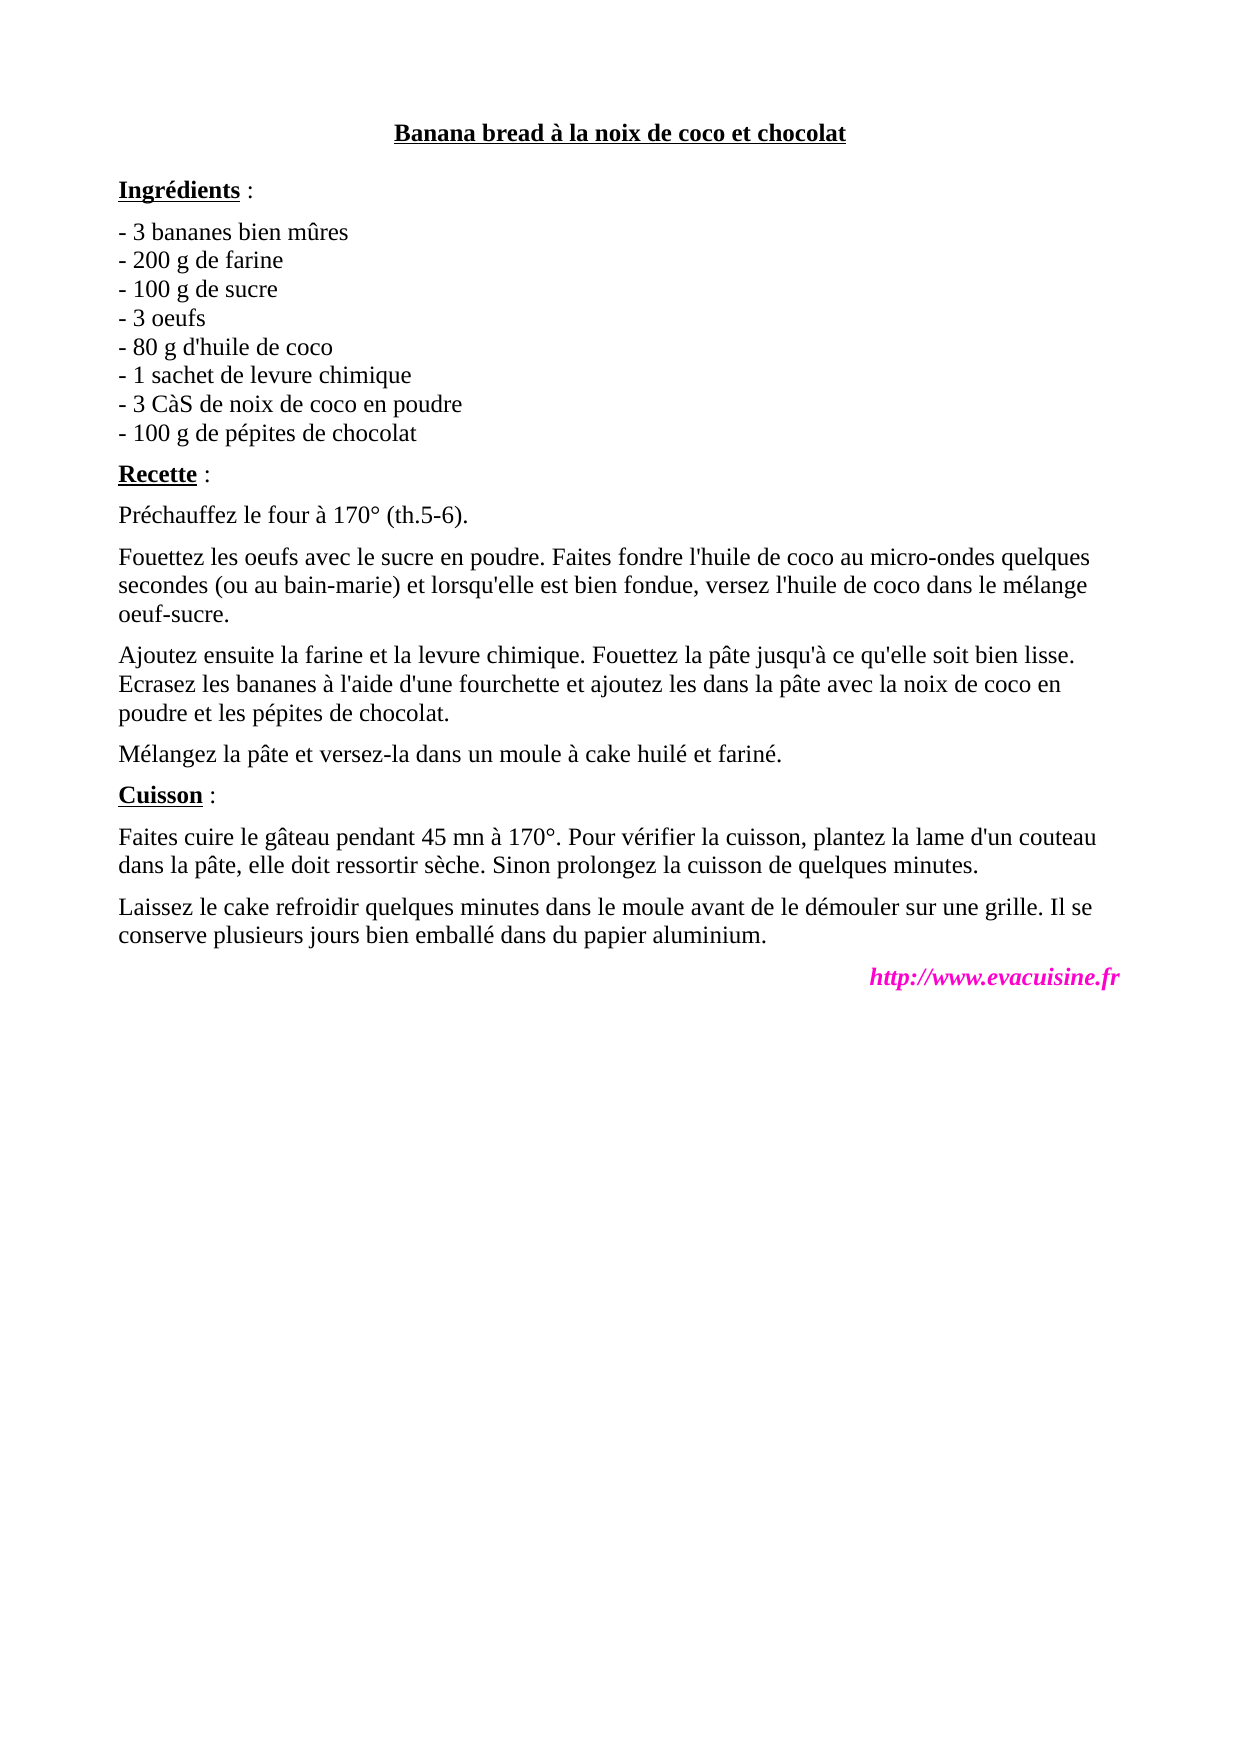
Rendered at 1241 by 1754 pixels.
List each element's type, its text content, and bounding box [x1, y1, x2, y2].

text - 3 bananes bien mûres - 200 g de farine - 100 g de sucre - 3 oeufs - 80 g d'huile de coco - 1 sachet de levure chimique - 3 CàS de noix de coco en poudre - 100 g de pépites de chocolat [118, 217, 1122, 447]
text Ingrédients : [118, 176, 1122, 204]
text Cuisson : [118, 781, 1122, 809]
text Banana bread à la noix de coco et chocolat [118, 118, 1122, 147]
text Mélangez la pâte et versez-la dans un moule à cake huilé et fariné. [118, 739, 1122, 768]
text Fouettez les oeufs avec le sucre en poudre. Faites fondre l'huile de coco au micro-ondes quelques secondes (ou au bain-marie) et lorsqu'elle est bien fondue, versez l'huile de coco dans le mélange oeuf-sucre. [118, 542, 1122, 628]
text Ajoutez ensuite la farine et la levure chimique. Fouettez la pâte jusqu'à ce qu'elle soit bien lisse. Ecrasez les bananes à l'aide d'une fourchette et ajoutez les dans la pâte avec la noix de coco en poudre et les pépites de chocolat. [118, 641, 1122, 727]
text Laissez le cake refroidir quelques minutes dans le moule avant de le démouler sur une grille. Il se conserve plusieurs jours bien emballé dans du papier aluminium. [118, 892, 1122, 949]
text Préchauffez le four à 170° (th.5-6). [118, 501, 1122, 529]
text Recette : [118, 459, 1122, 488]
text http://www.evacuisine.fr [118, 962, 1122, 991]
text Faites cuire le gâteau pendant 45 mn à 170°. Pour vérifier la cuisson, plantez la lame d'un couteau dans la pâte, elle doit ressortir sèche. Sinon prolongez la cuisson de quelques minutes. [118, 822, 1122, 879]
